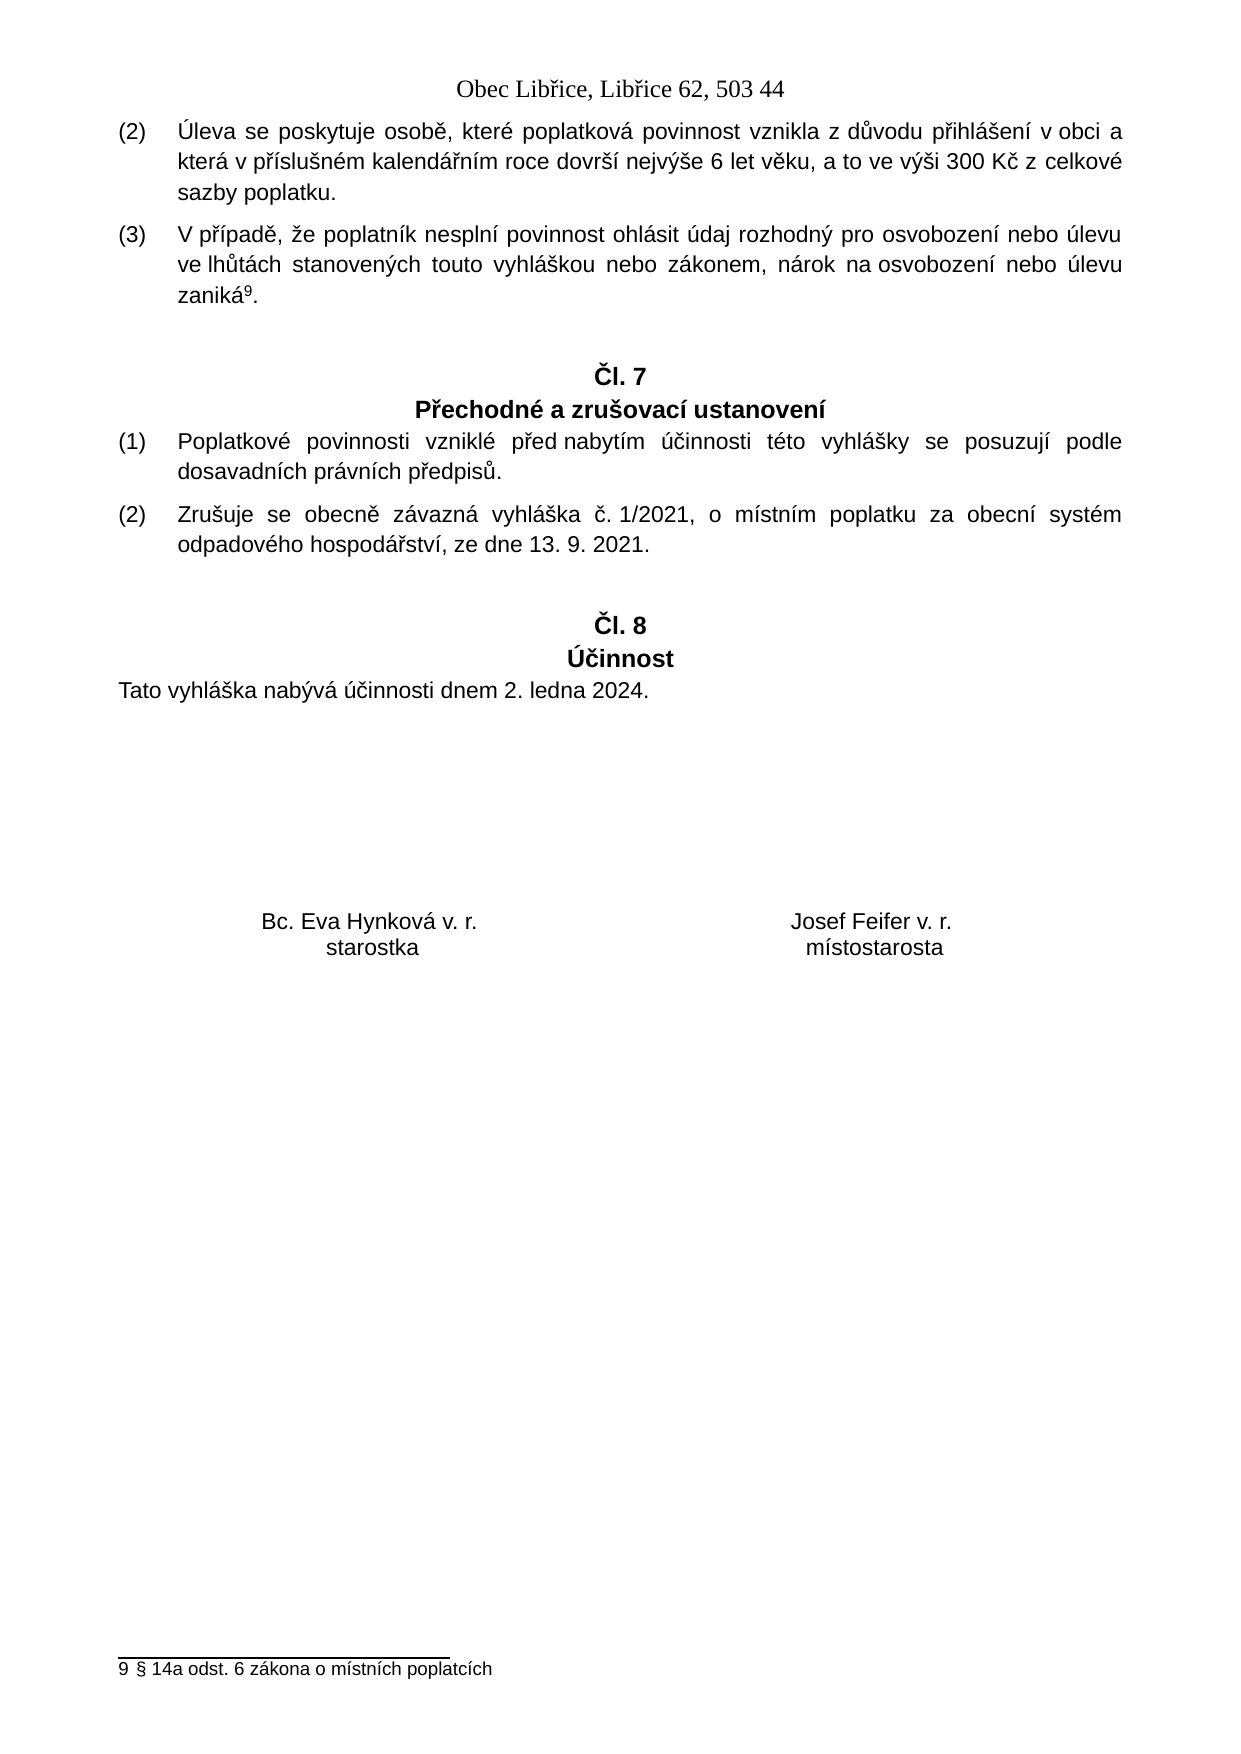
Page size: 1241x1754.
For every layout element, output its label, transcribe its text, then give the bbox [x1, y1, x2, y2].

table_cell [620, 966, 1122, 1084]
list Úleva se poskytuje osobě, které poplatková povinnost vznikla z důvodu přihlášení v obci a která v příslušném kalendářním roce dovrší nejvýše 6 let věku, a to ve výši 300 Kč z celkové sazby poplatku. [118, 118, 1122, 205]
subtitle Čl. 8 Účinnost [118, 611, 1122, 673]
subtitle Čl. 7 Přechodné a zrušovací ustanovení [118, 362, 1122, 424]
text Tato vyhláška nabývá účinnosti dnem 2. ledna 2024. [118, 677, 1122, 704]
list Poplatkové povinnosti vzniklé před nabytím účinnosti této vyhlášky se posuzují podle dosavadních právních předpisů. [118, 428, 1122, 484]
list Zrušuje se obecně závazná vyhláška č. 1/2021, o místním poplatku za obecní systém odpadového hospodářství, ze dne 13. 9. 2021. [118, 501, 1122, 557]
table_cell [118, 966, 620, 1084]
list V případě, že poplatník nesplní povinnost ohlásit údaj rozhodný pro osvobození nebo úlevu ve lhůtách stanovených touto vyhláškou nebo zákonem, nárok na osvobození nebo úlevu zaniká. [118, 221, 1122, 308]
table_header Josef Feifer v. r. místostarosta [620, 848, 1122, 966]
table_header Bc. Eva Hynková v. r. starostka [118, 848, 620, 966]
list § 14a odst. 6 zákona o místních poplatcích [118, 1658, 1122, 1680]
